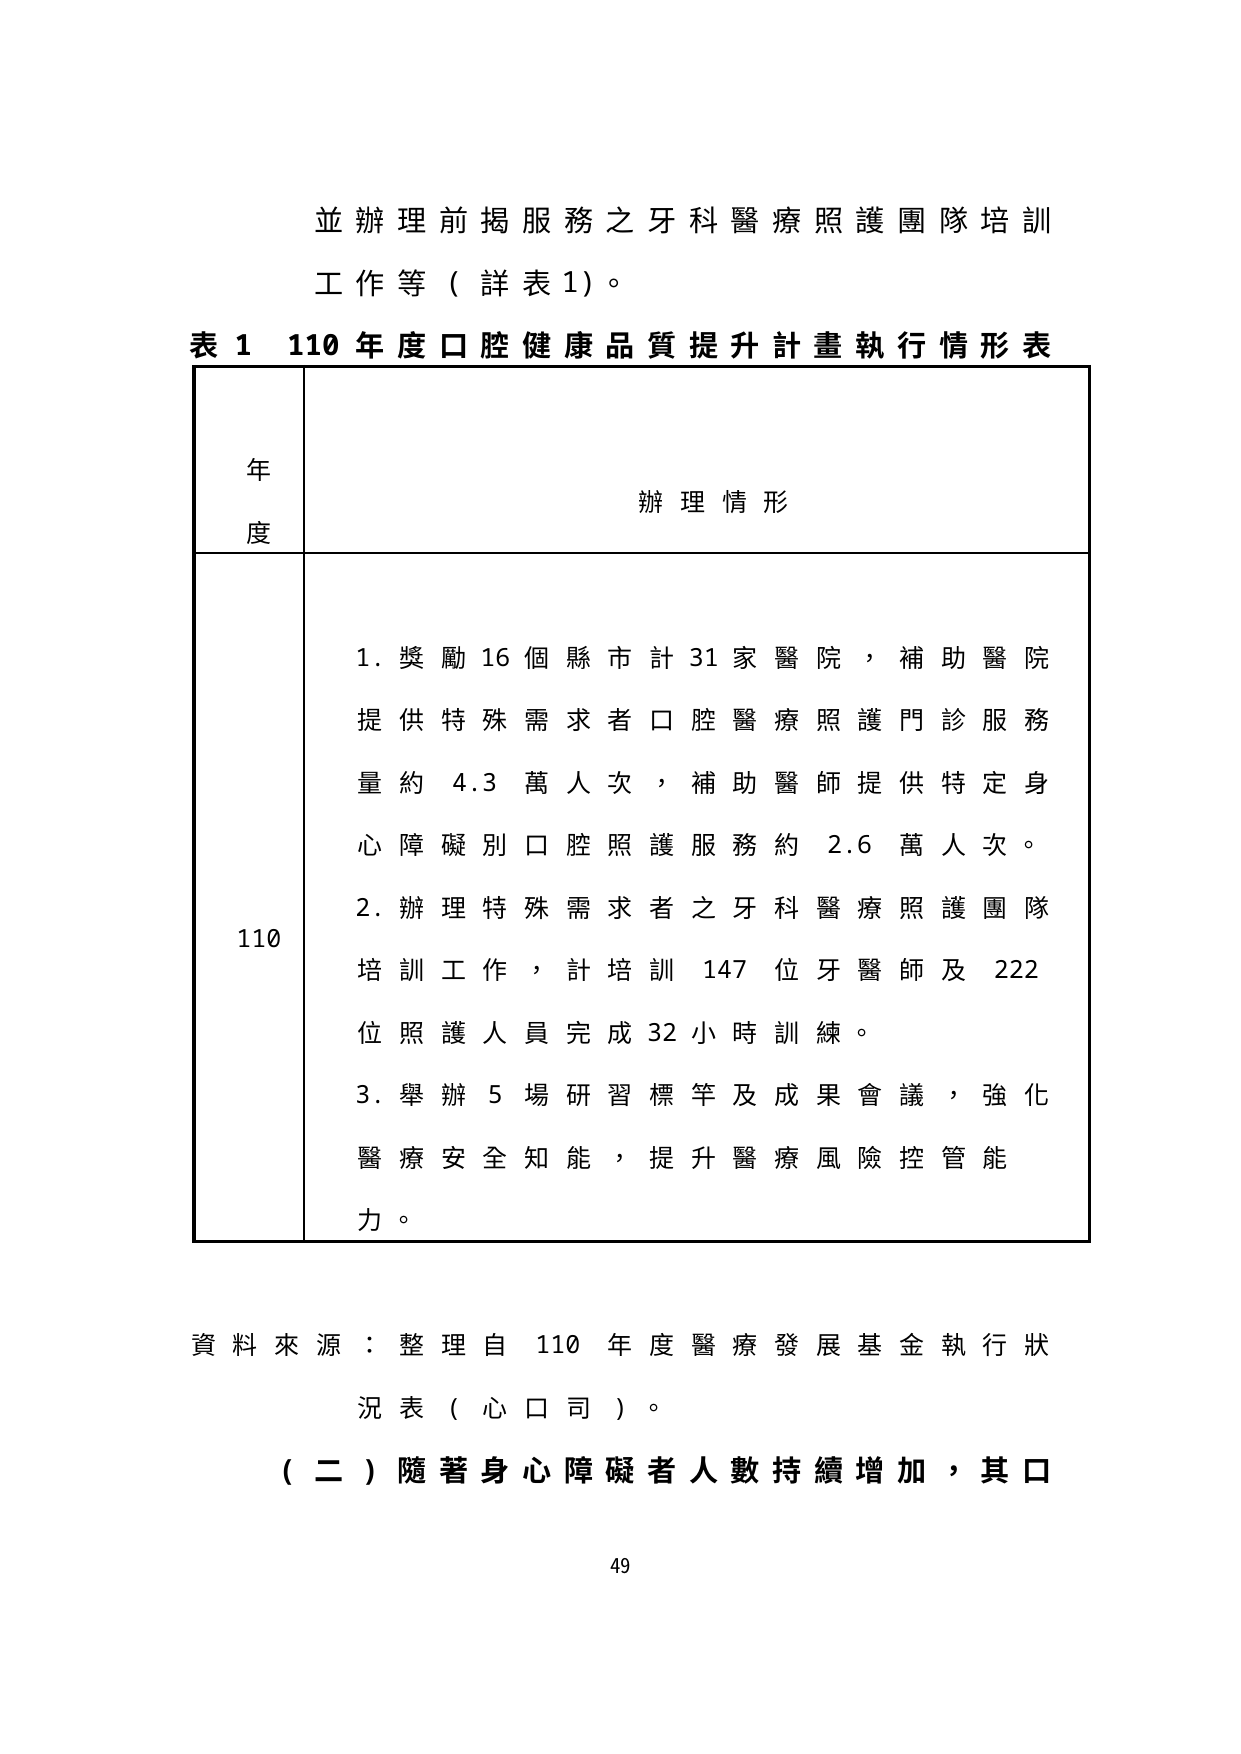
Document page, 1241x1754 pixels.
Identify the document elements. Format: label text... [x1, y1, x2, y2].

table_header 辦理情形 [305, 368, 1088, 552]
table_header 年度 [196, 368, 303, 552]
text 資料來源：整理自110年度醫療發展基金執行狀況表(心口司)。 [183, 1302, 1058, 1427]
table_cell 110 [196, 554, 303, 1240]
text 表1 110年度口腔健康品質提升計畫執行情形表 [183, 302, 1058, 365]
table_cell 1.獎勵16個縣市計31家醫院，補助醫院提供特殊需求者口腔醫療照護門診服務量約4.3萬人次，補助醫師提供特定身心障礙別口腔照護服務約2.6萬人次。 2.辦理特殊需求者之牙科醫療照護團隊培訓工作，計培訓147位牙醫師及222位照護人員完成32小時訓練。 3.舉辦5場研習標竿及成果會議，強化醫療安全知能，提升醫療風險控管能力。 [305, 554, 1088, 1240]
text 並辦理前揭服務之牙科醫療照護團隊培訓工作等(詳表1)。 [271, 177, 1058, 302]
text (二)隨著身心障礙者人數持續增加，其口 [242, 1427, 1058, 1490]
